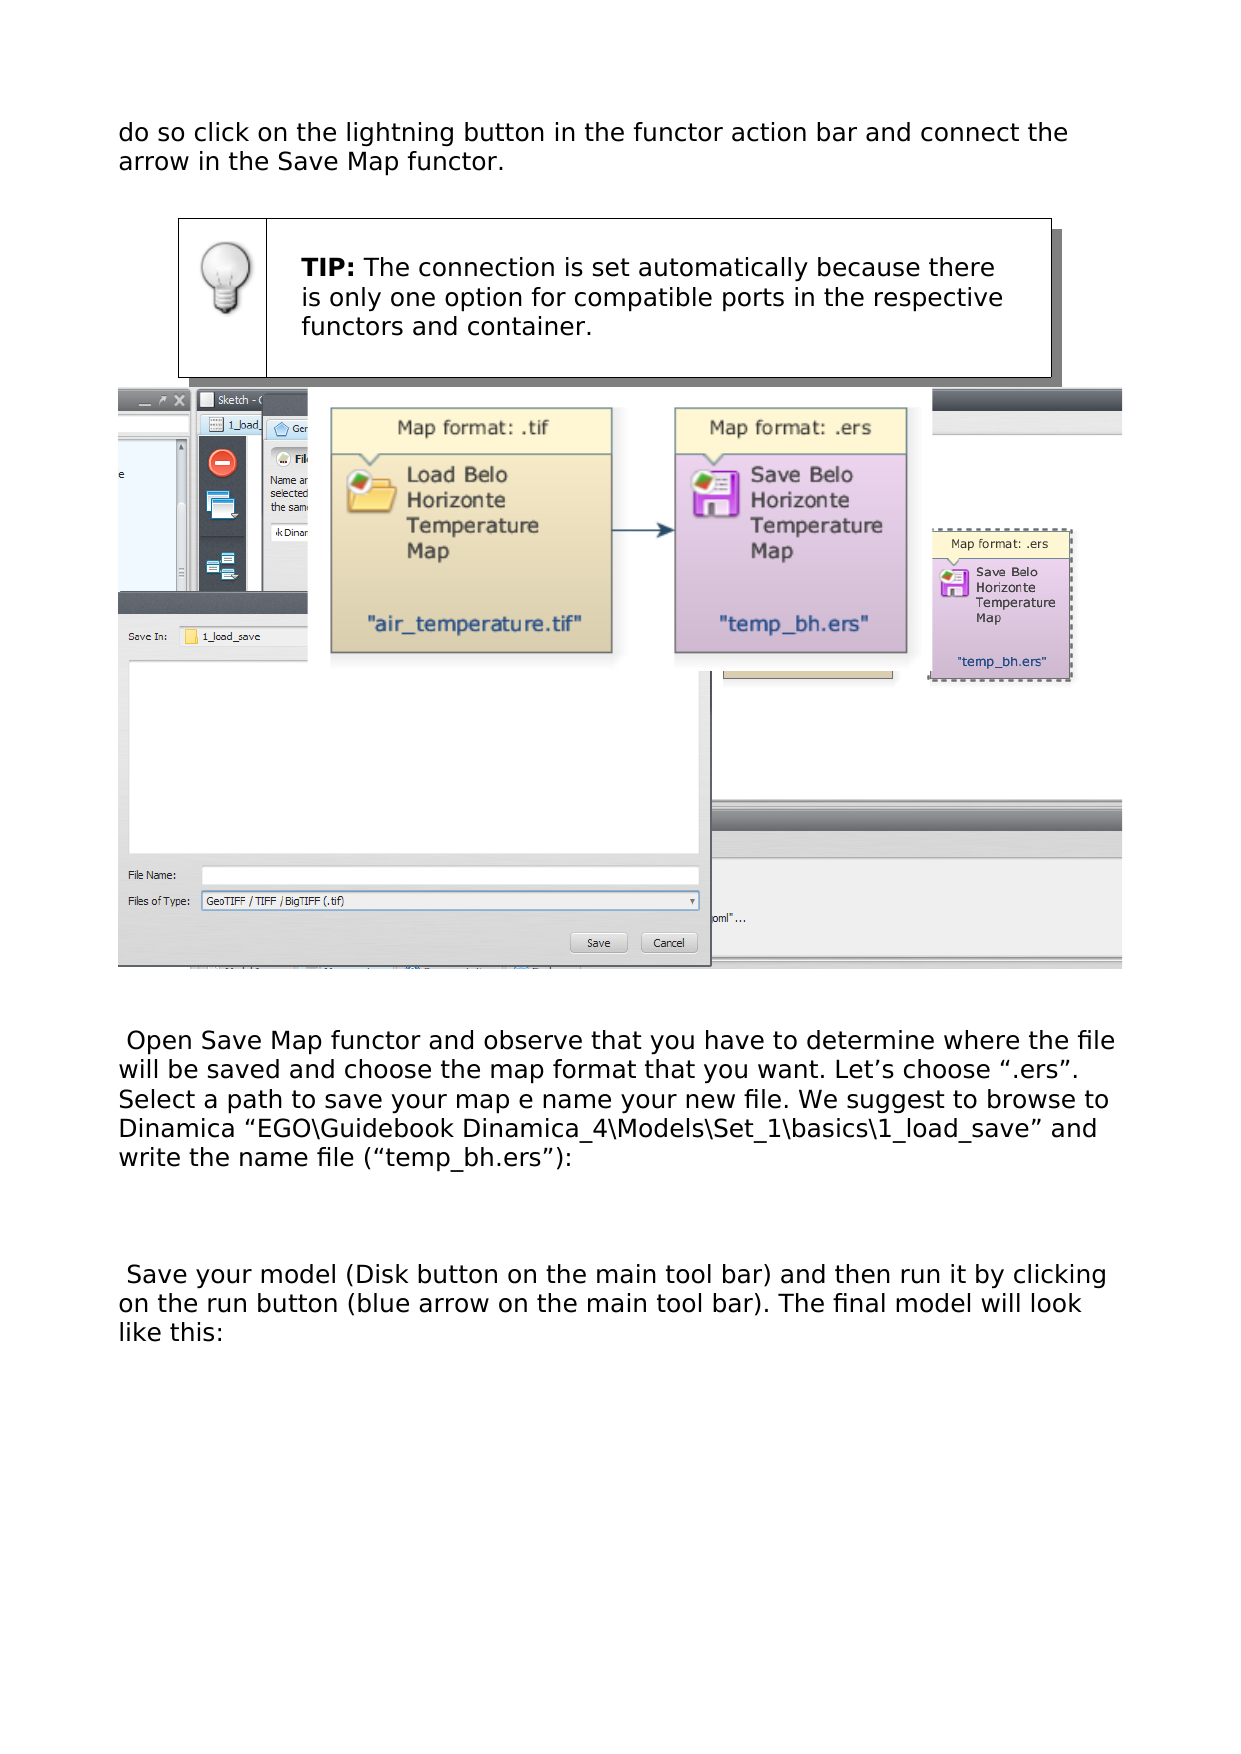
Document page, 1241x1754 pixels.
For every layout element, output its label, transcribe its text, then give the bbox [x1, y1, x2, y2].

picture [118, 387, 1123, 969]
picture [190, 241, 266, 317]
text do so click on the lightning button in the functor action bar and connect the arrow in the Save Map functor. [118, 118, 1122, 206]
text Open Save Map functor and observe that you have to determine where the file will be saved and choose the map format that you want. Let’s choose “.ers”. Select a path to save your map e name your new file. We suggest to browse to Dinamica “EGO\Guidebook Dinamica_4\Models\Set_1\basics\1_load_save” and write the name file (“temp_bh.ers”): Save your model (Disk button on the main tool bar) and then run it by clicking on the run button (blue arrow on the main tool bar). The final model will look like this: [118, 969, 1122, 1464]
table_header TIP: The connection is set automatically because there is only one option for compatible ports in the respective functors and container. [267, 219, 1051, 377]
table_header [179, 219, 266, 377]
